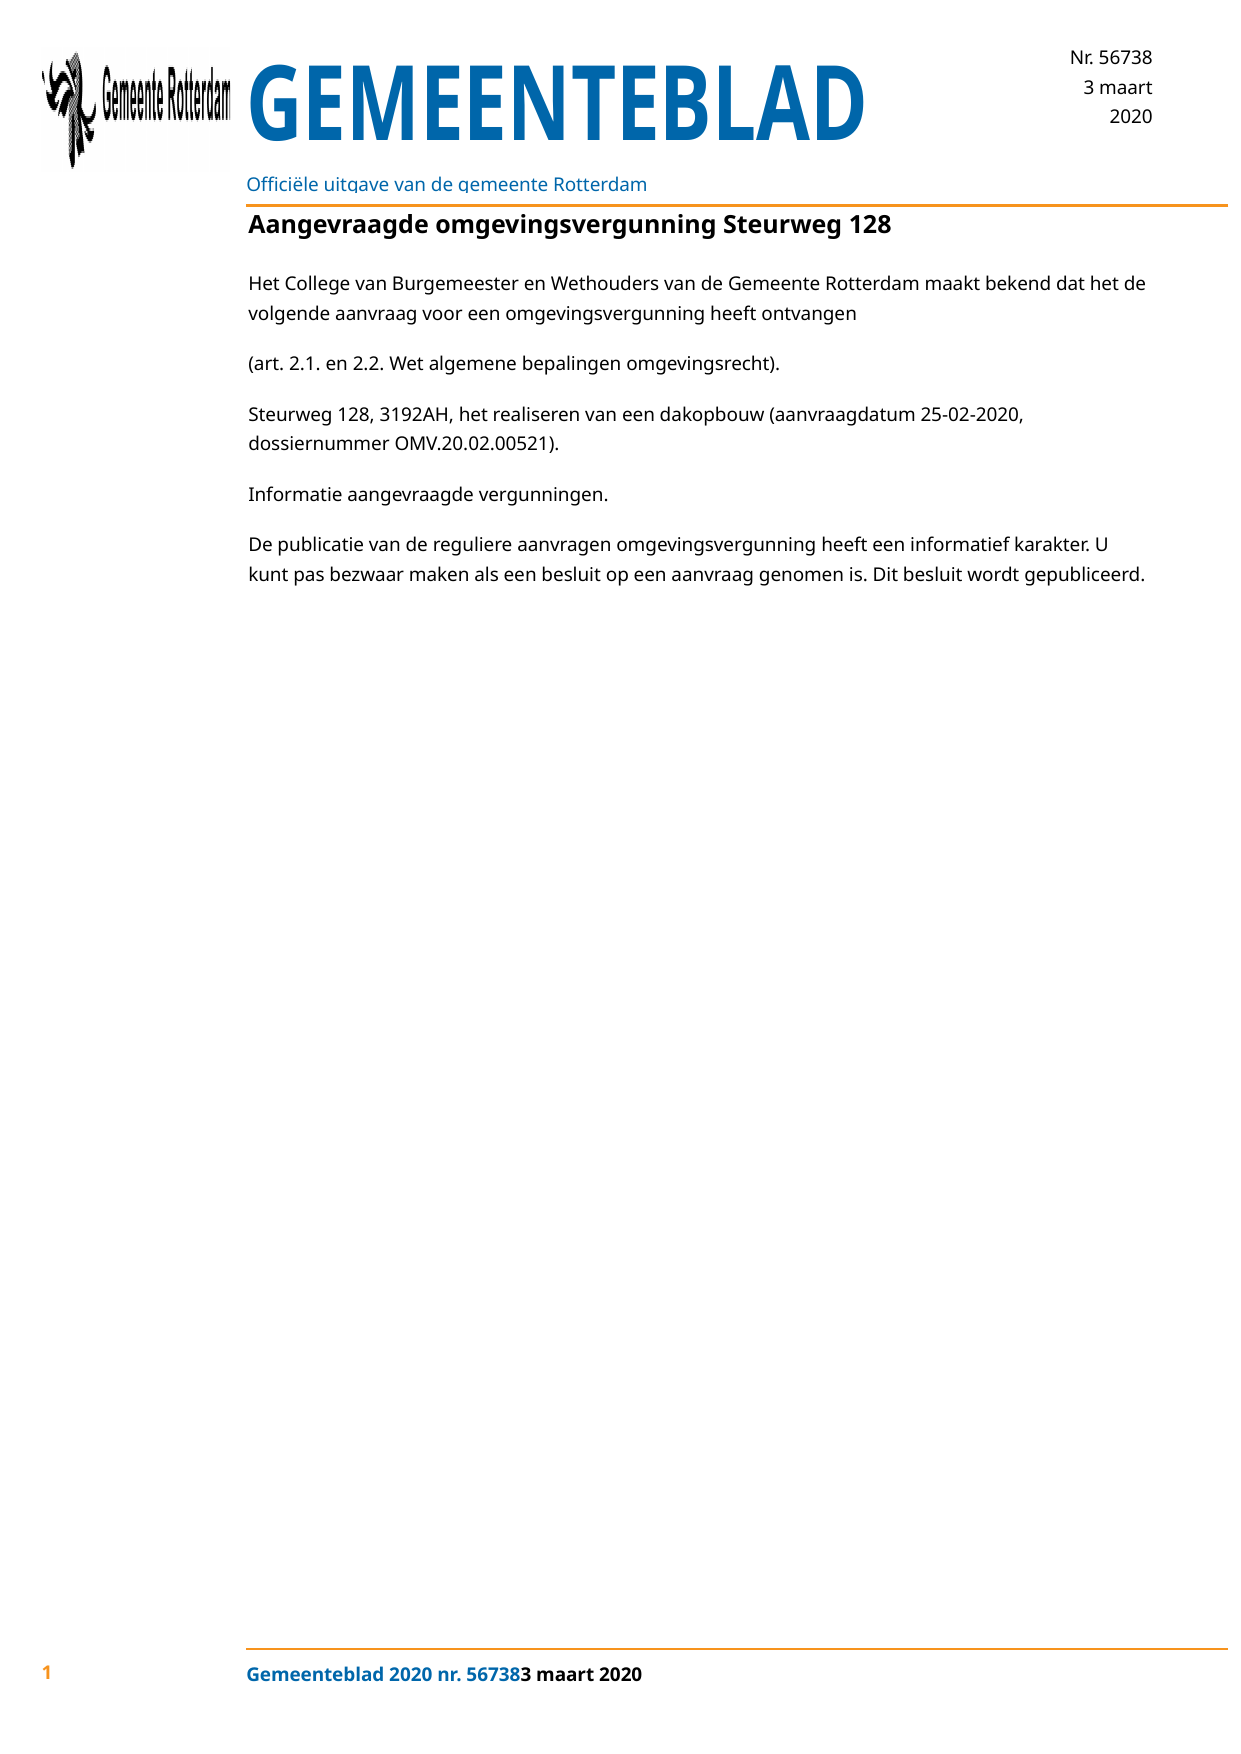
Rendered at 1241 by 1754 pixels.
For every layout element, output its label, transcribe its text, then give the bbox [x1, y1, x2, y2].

text Aangevraagde omgevingsvergunning Steurweg 128 [248, 207, 1152, 241]
picture [41, 47, 231, 172]
text Steurweg 128, 3192AH, het realiseren van een dakopbouw (aanvraagdatum 25-02-2020, dossiernummer OMV.20.02.00521). [248, 401, 1152, 456]
text De publicatie van de reguliere aanvragen omgevingsvergunning heeft een informatief karakter. U kunt pas bezwaar maken als een besluit op een aanvraag genomen is. Dit besluit wordt gepubliceerd. [248, 531, 1152, 586]
text (art. 2.1. en 2.2. Wet algemene bepalingen omgevingsrecht). [248, 350, 1152, 376]
text Het College van Burgemeester en Wethouders van de Gemeente Rotterdam maakt bekend dat het de volgende aanvraag voor een omgevingsvergunning heeft ontvangen [248, 270, 1152, 326]
text Informatie aangevraagde vergunningen. [248, 481, 1152, 506]
